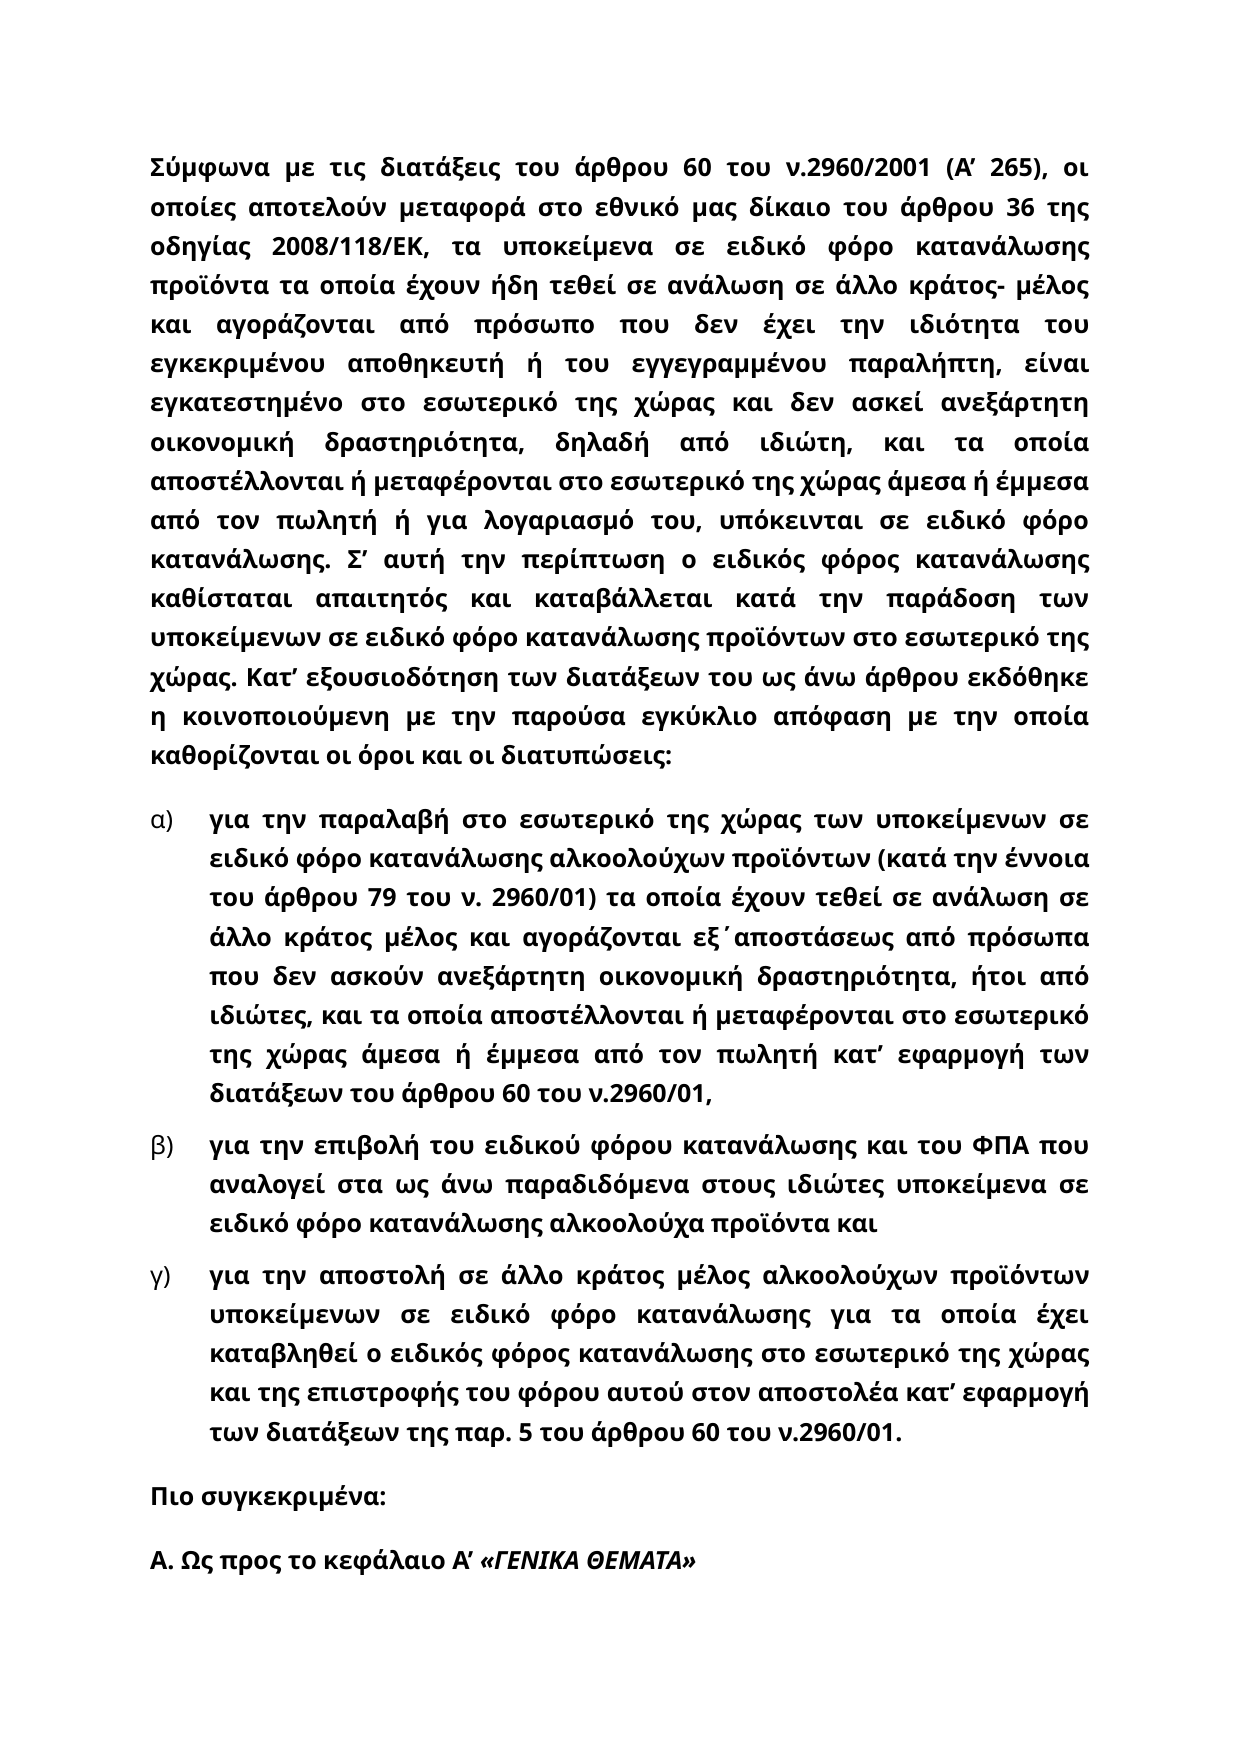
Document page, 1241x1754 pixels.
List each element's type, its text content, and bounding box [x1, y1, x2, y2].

text Πιο συγκεκριμένα: [150, 1478, 1090, 1512]
list α) για την παραλαβή στο εσωτερικό της χώρας των υποκείμενων σε ειδικό φόρο κατανάλωσης αλκοολούχων προϊόντων (κατά την έννοια του άρθρου 79 του ν. 2960/01) τα οποία έχουν τεθεί σε ανάλωση σε άλλο κράτος μέλος και αγοράζονται εξ΄αποστάσεως από πρόσωπα που δεν ασκούν ανεξάρτητη οικονομική δραστηριότητα, ήτοι από ιδιώτες, και τα οποία αποστέλλονται ή μεταφέρονται στο εσωτερικό της χώρας άμεσα ή έμμεσα από τον πωλητή κατ’ εφαρμογή των διατάξεων του άρθρου 60 του ν.2960/01, [150, 802, 1090, 1110]
text Α. Ως προς το κεφάλαιο Α’ «ΓΕΝΙΚΑ ΘΕΜΑΤΑ» [150, 1542, 1090, 1577]
list γ) για την αποστολή σε άλλο κράτος μέλος αλκοολούχων προϊόντων υποκείμενων σε ειδικό φόρο κατανάλωσης για τα οποία έχει καταβληθεί ο ειδικός φόρος κατανάλωσης στο εσωτερικό της χώρας και της επιστροφής του φόρου αυτού στον αποστολέα κατ’ εφαρμογή των διατάξεων της παρ. 5 του άρθρου 60 του ν.2960/01. [150, 1257, 1090, 1448]
text Σύμφωνα με τις διατάξεις του άρθρου 60 του ν.2960/2001 (Α’ 265), οι οποίες αποτελούν μεταφορά στο εθνικό μας δίκαιο του άρθρου 36 της οδηγίας 2008/118/ΕΚ, τα υποκείμενα σε ειδικό φόρο κατανάλωσης προϊόντα τα οποία έχουν ήδη τεθεί σε ανάλωση σε άλλο κράτος- μέλος και αγοράζονται από πρόσωπο που δεν έχει την ιδιότητα του εγκεκριμένου αποθηκευτή ή του εγγεγραμμένου παραλήπτη, είναι εγκατεστημένο στο εσωτερικό της χώρας και δεν ασκεί ανεξάρτητη οικονομική δραστηριότητα, δηλαδή από ιδιώτη, και τα οποία αποστέλλονται ή μεταφέρονται στο εσωτερικό της χώρας άμεσα ή έμμεσα από τον πωλητή ή για λογαριασμό του, υπόκεινται σε ειδικό φόρο κατανάλωσης. Σ’ αυτή την περίπτωση ο ειδικός φόρος κατανάλωσης καθίσταται απαιτητός και καταβάλλεται κατά την παράδοση των υποκείμενων σε ειδικό φόρο κατανάλωσης προϊόντων στο εσωτερικό της χώρας. Κατ’ εξουσιοδότηση των διατάξεων του ως άνω άρθρου εκδόθηκε η κοινοποιούμενη με την παρούσα εγκύκλιο απόφαση με την οποία καθορίζονται οι όροι και οι διατυπώσεις: [150, 150, 1090, 772]
list β) για την επιβολή του ειδικού φόρου κατανάλωσης και του ΦΠΑ που αναλογεί στα ως άνω παραδιδόμενα στους ιδιώτες υποκείμενα σε ειδικό φόρο κατανάλωσης αλκοολούχα προϊόντα και [150, 1127, 1090, 1240]
